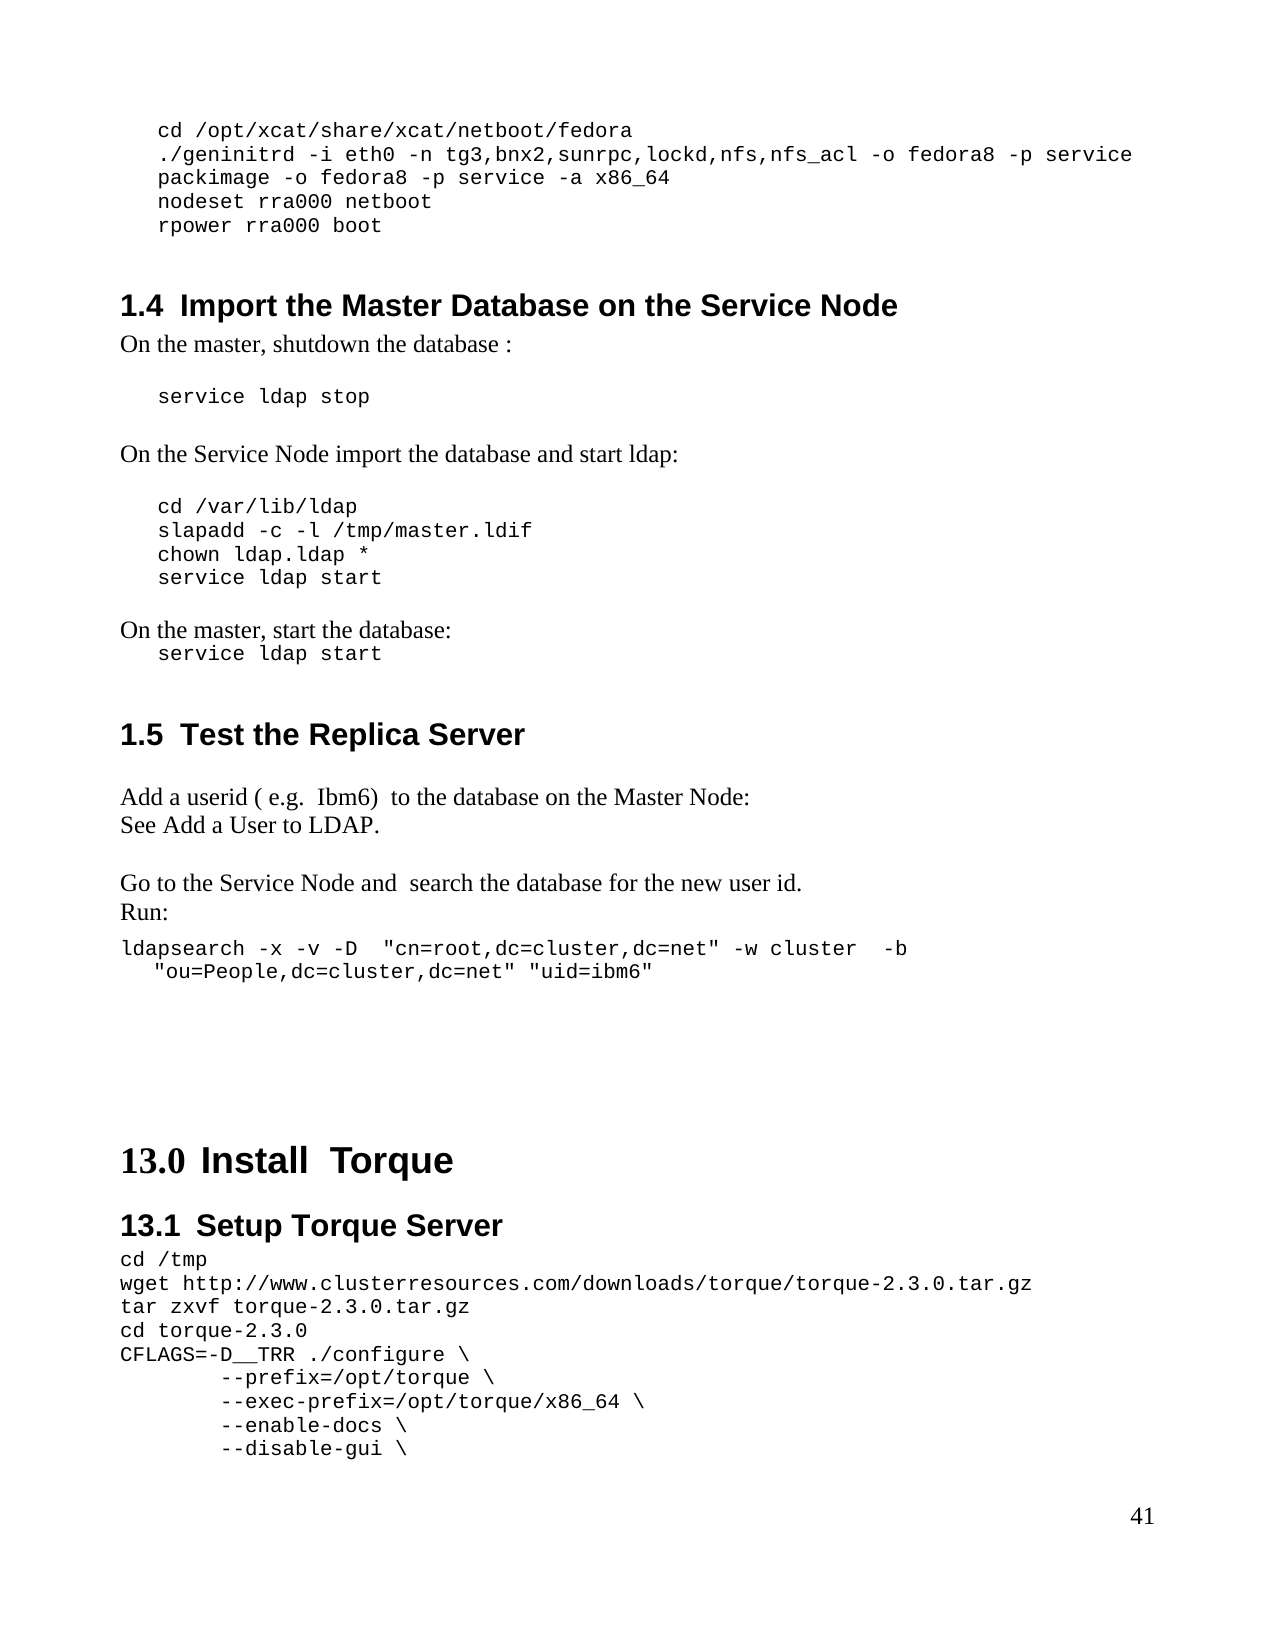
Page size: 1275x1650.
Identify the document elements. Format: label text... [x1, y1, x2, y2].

text ./geninitrd -i eth0 -n tg3,bnx2,sunrpc,lockd,nfs,nfs_acl -o fedora8 -p service [157, 144, 1155, 167]
text Go to the Service Node and search the database for the new user id. [120, 868, 1155, 897]
text rpower rra000 boot [157, 214, 1155, 238]
text Add a userid ( e.g. Ibm6) to the database on the Master Node: [120, 782, 1155, 810]
text Run: [120, 897, 1155, 925]
text ldapsearch -x -v -D "cn=root,dc=cluster,dc=net" -w cluster -b "ou=People,dc=cluster,dc=net" "uid=ibm6" [120, 938, 1155, 985]
text --enable-docs \ [120, 1414, 1155, 1438]
text On the master, shutdown the database : [120, 329, 1155, 358]
text --disable-gui \ [120, 1438, 1155, 1462]
text --exec-prefix=/opt/torque/x86_64 \ [120, 1391, 1155, 1414]
text service ldap stop [157, 387, 1155, 410]
text --prefix=/opt/torque \ [120, 1367, 1155, 1391]
text service ldap start [157, 567, 1155, 591]
text CFLAGS=-D__TRR ./configure \ [120, 1344, 1155, 1367]
text tar zxvf torque-2.3.0.tar.gz [120, 1296, 1155, 1320]
text cd /var/lib/ldap [157, 496, 1155, 520]
text cd torque-2.3.0 [120, 1320, 1155, 1344]
subtitle Install Torque [120, 1138, 1155, 1182]
text wget http://www.clusterresources.com/downloads/torque/torque-2.3.0.tar.gz [120, 1273, 1155, 1296]
text packimage -o fedora8 -p service -a x86_64 [157, 167, 1155, 191]
text nodeset rra000 netboot [157, 191, 1155, 214]
text cd /opt/xcat/share/xcat/netboot/fedora [157, 120, 1155, 144]
text service ldap start [157, 643, 1155, 667]
text On the master, start the database: [120, 615, 1155, 643]
text cd /tmp [120, 1249, 1155, 1273]
subtitle Import the Master Database on the Service Node [120, 287, 1155, 323]
text See Add a User to LDAP. [120, 810, 1155, 839]
subtitle Setup Torque Server [120, 1207, 1155, 1243]
text On the Service Node import the database and start ldap: [120, 439, 1155, 468]
subtitle Test the Replica Server [120, 716, 1155, 752]
text chown ldap.ldap * [157, 544, 1155, 567]
text slapadd -c -l /tmp/master.ldif [157, 520, 1155, 544]
